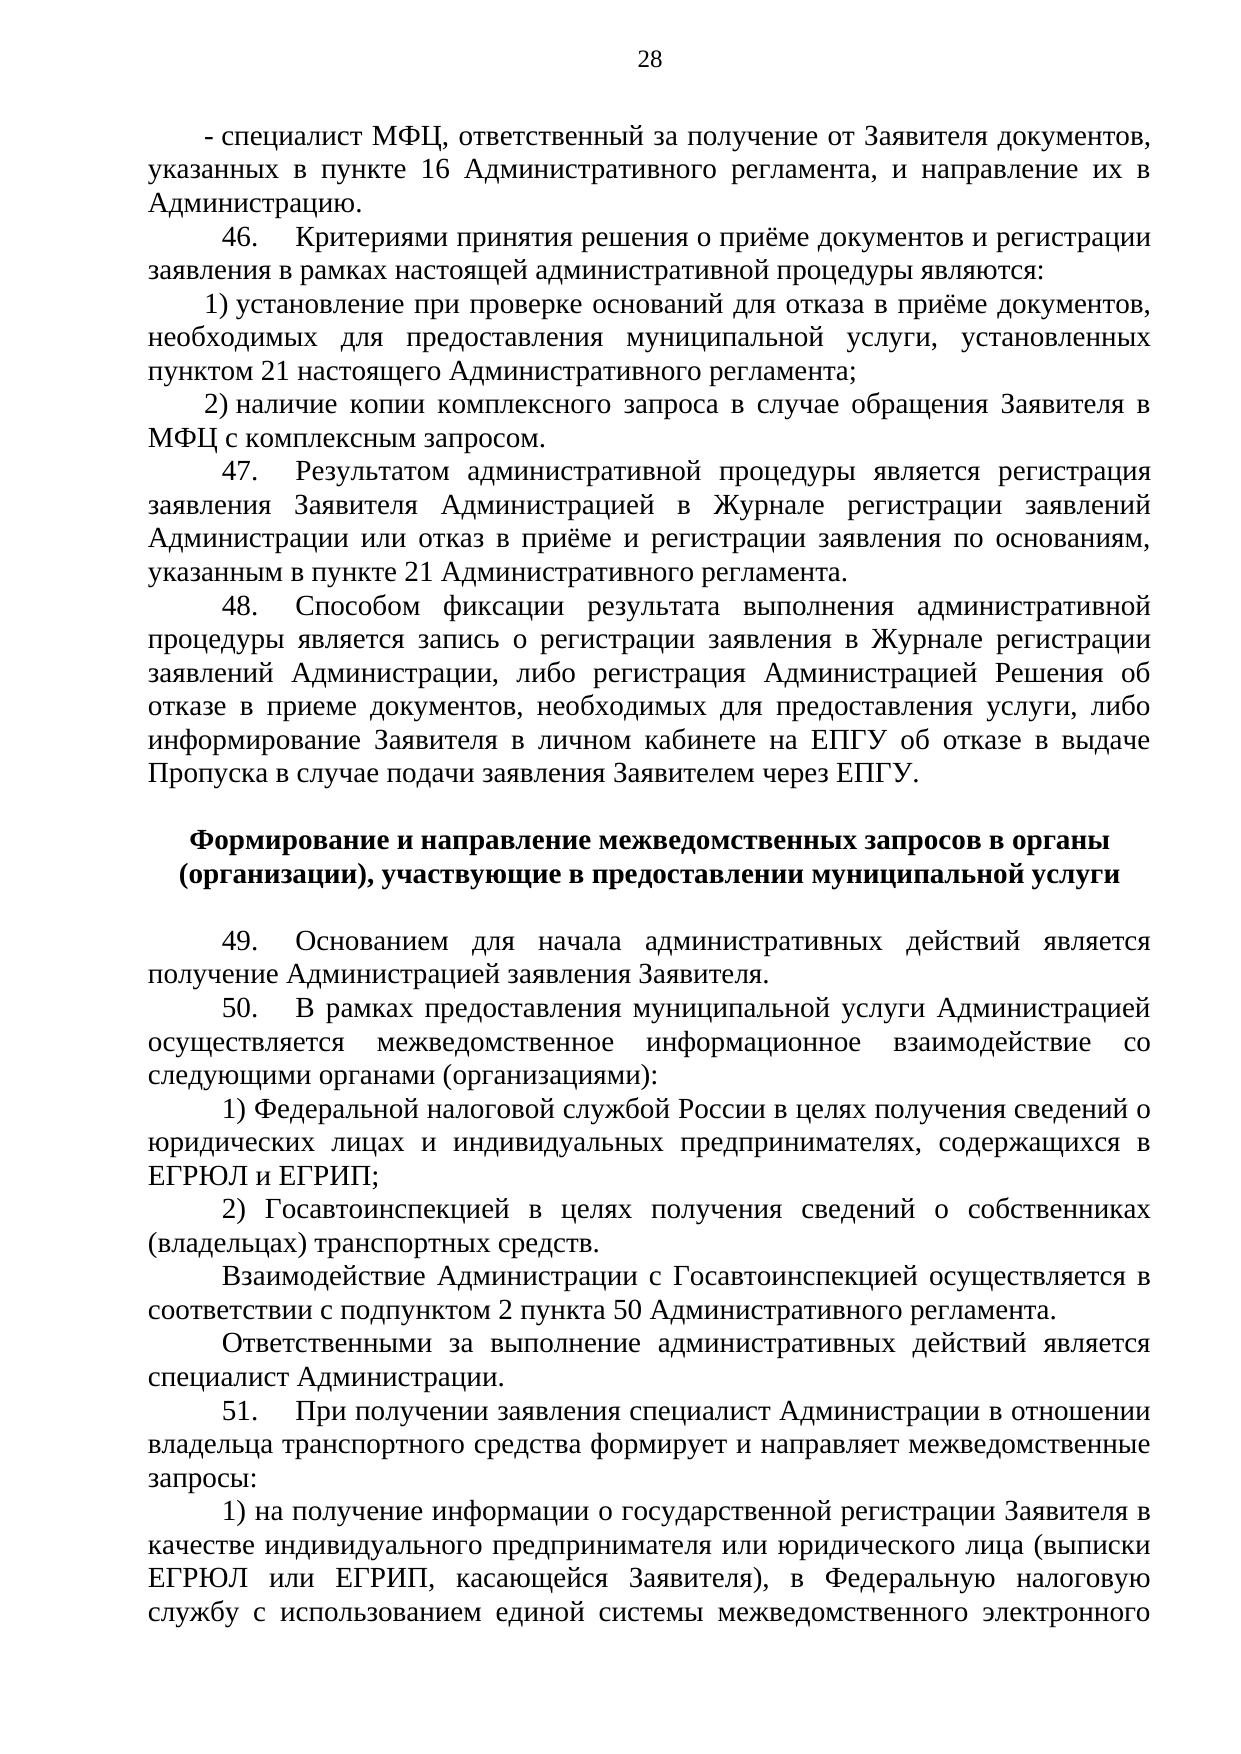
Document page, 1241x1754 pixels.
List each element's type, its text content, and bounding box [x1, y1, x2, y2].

text 1) Федеральной налоговой службой России в целях получения сведений о юридических лицах и индивидуальных предпринимателях, содержащихся в ЕГРЮЛ и ЕГРИП; [148, 1091, 1152, 1191]
list При получении заявления специалист Администрации в отношении владельца транспортного средства формирует и направляет межведомственные запросы: [148, 1393, 1152, 1493]
text 1) установление при проверке оснований для отказа в приёме документов, необходимых для предоставления муниципальной услуги, установленных пунктом 21 настоящего Административного регламента; [148, 286, 1152, 386]
list Результатом административной процедуры является регистрация заявления Заявителя Администрацией в Журнале регистрации заявлений Администрации или отказ в приёме и регистрации заявления по основаниям, указанным в пункте 21 Административного регламента. [148, 453, 1152, 588]
text - специалист МФЦ, ответственный за получение от Заявителя документов, указанных в пункте 16 Административного регламента, и направление их в Администрацию. [148, 118, 1152, 219]
text Ответственными за выполнение административных действий является специалист Администрации. [148, 1326, 1152, 1393]
list Основанием для начала административных действий является получение Администрацией заявления Заявителя. [148, 923, 1152, 990]
text 1) на получение информации о государственной регистрации Заявителя в качестве индивидуального предпринимателя или юридического лица (выписки ЕГРЮЛ или ЕГРИП, касающейся Заявителя), в Федеральную налоговую службу с использованием единой системы межведомственного электронного [148, 1493, 1152, 1627]
text 2) Госавтоинспекцией в целях получения сведений о собственниках (владельцах) транспортных средств. [148, 1191, 1152, 1258]
list В рамках предоставления муниципальной услуги Администрацией осуществляется межведомственное информационное взаимодействие со следующими органами (организациями): [148, 990, 1152, 1091]
title Формирование и направление межведомственных запросов в органы (организации), участвующие в предоставлении муниципальной услуги [148, 822, 1152, 889]
text 2) наличие копии комплексного запроса в случае обращения Заявителя в МФЦ с комплексным запросом. [148, 386, 1152, 453]
list Критериями принятия решения о приёме документов и регистрации заявления в рамках настоящей административной процедуры являются: [148, 219, 1152, 286]
list Способом фиксации результата выполнения административной процедуры является запись о регистрации заявления в Журнале регистрации заявлений Администрации, либо регистрация Администрацией Решения об отказе в приеме документов, необходимых для предоставления услуги, либо информирование Заявителя в личном кабинете на ЕПГУ об отказе в выдаче Пропуска в случае подачи заявления Заявителем через ЕПГУ. [148, 588, 1152, 789]
text Взаимодействие Администрации с Госавтоинспекцией осуществляется в соответствии с подпунктом 2 пункта 50 Административного регламента. [148, 1258, 1152, 1326]
